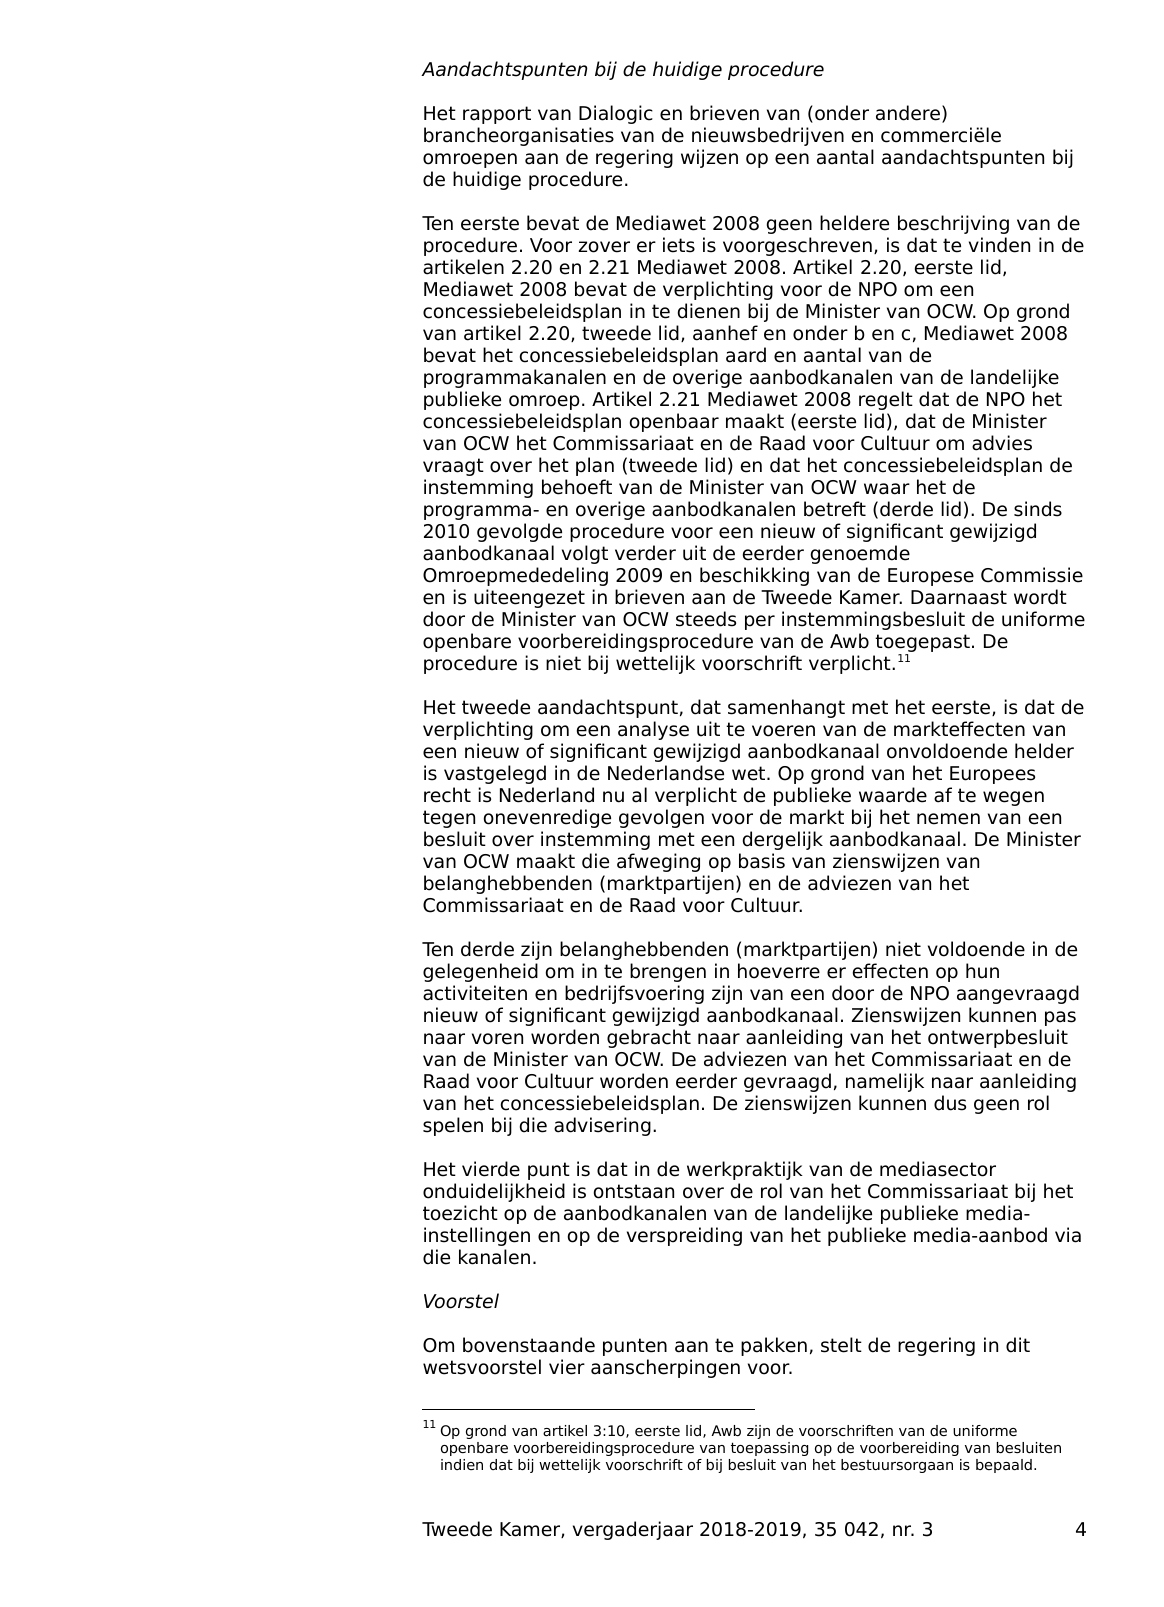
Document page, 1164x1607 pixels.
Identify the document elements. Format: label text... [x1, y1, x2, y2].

text Het tweede aandachtspunt, dat samenhangt met het eerste, is dat de verplichting om een analyse uit te voeren van de markteffecten van een nieuw of significant gewijzigd aanbodkanaal onvoldoende helder is vastgelegd in de Nederlandse wet. Op grond van het Europees recht is Nederland nu al verplicht de publieke waarde af te wegen tegen onevenredige gevolgen voor de markt bij het nemen van een besluit over instemming met een dergelijk aanbodkanaal. De Minister van OCW maakt die afweging op basis van zienswijzen van belanghebbenden (marktpartijen) en de adviezen van het Commissariaat en de Raad voor Cultuur. [422, 697, 1087, 917]
text Om bovenstaande punten aan te pakken, stelt de regering in dit wetsvoorstel vier aanscherpingen voor. [422, 1335, 1087, 1379]
text Het rapport van Dialogic en brieven van (onder andere) brancheorganisaties van de nieuwsbedrijven en commerciële omroepen aan de regering wijzen op een aantal aandachtspunten bij de huidige procedure. [422, 103, 1087, 191]
subtitle Aandachtspunten bij de huidige procedure [422, 59, 1087, 81]
text Het vierde punt is dat in de werkpraktijk van de mediasector onduidelijkheid is ontstaan over de rol van het Commissariaat bij het toezicht op de aanbodkanalen van de landelijke publieke media-instellingen en op de verspreiding van het publieke media-aanbod via die kanalen. [422, 1159, 1087, 1269]
text Ten eerste bevat de Mediawet 2008 geen heldere beschrijving van de procedure. Voor zover er iets is voorgeschreven, is dat te vinden in de artikelen 2.20 en 2.21 Mediawet 2008. Artikel 2.20, eerste lid, Mediawet 2008 bevat de verplichting voor de NPO om een concessiebeleidsplan in te dienen bij de Minister van OCW. Op grond van artikel 2.20, tweede lid, aanhef en onder b en c, Mediawet 2008 bevat het concessiebeleidsplan aard en aantal van de programmakanalen en de overige aanbodkanalen van de landelijke publieke omroep. Artikel 2.21 Mediawet 2008 regelt dat de NPO het concessiebeleidsplan openbaar maakt (eerste lid), dat de Minister van OCW het Commissariaat en de Raad voor Cultuur om advies vraagt over het plan (tweede lid) en dat het concessiebeleidsplan de instemming behoeft van de Minister van OCW waar het de programma- en overige aanbodkanalen betreft (derde lid). De sinds 2010 gevolgde procedure voor een nieuw of significant gewijzigd aanbodkanaal volgt verder uit de eerder genoemde Omroepmededeling 2009 en beschikking van de Europese Commissie en is uiteengezet in brieven aan de Tweede Kamer. Daarnaast wordt door de Minister van OCW steeds per instemmingsbesluit de uniforme openbare voorbereidingsprocedure van de Awb toegepast. De procedure is niet bij wettelijk voorschrift verplicht. [422, 213, 1087, 675]
text Op grond van artikel 3:10, eerste lid, Awb zijn de voorschriften van de uniforme openbare voorbereidingsprocedure van toepassing op de voorbereiding van besluiten indien dat bij wettelijk voorschrift of bij besluit van het bestuursorgaan is bepaald. [422, 1418, 1087, 1474]
subtitle Voorstel [422, 1291, 1087, 1313]
text Ten derde zijn belanghebbenden (marktpartijen) niet voldoende in de gelegenheid om in te brengen in hoeverre er effecten op hun activiteiten en bedrijfsvoering zijn van een door de NPO aangevraagd nieuw of significant gewijzigd aanbodkanaal. Zienswijzen kunnen pas naar voren worden gebracht naar aanleiding van het ontwerpbesluit van de Minister van OCW. De adviezen van het Commissariaat en de Raad voor Cultuur worden eerder gevraagd, namelijk naar aanleiding van het concessiebeleidsplan. De zienswijzen kunnen dus geen rol spelen bij die advisering. [422, 939, 1087, 1137]
